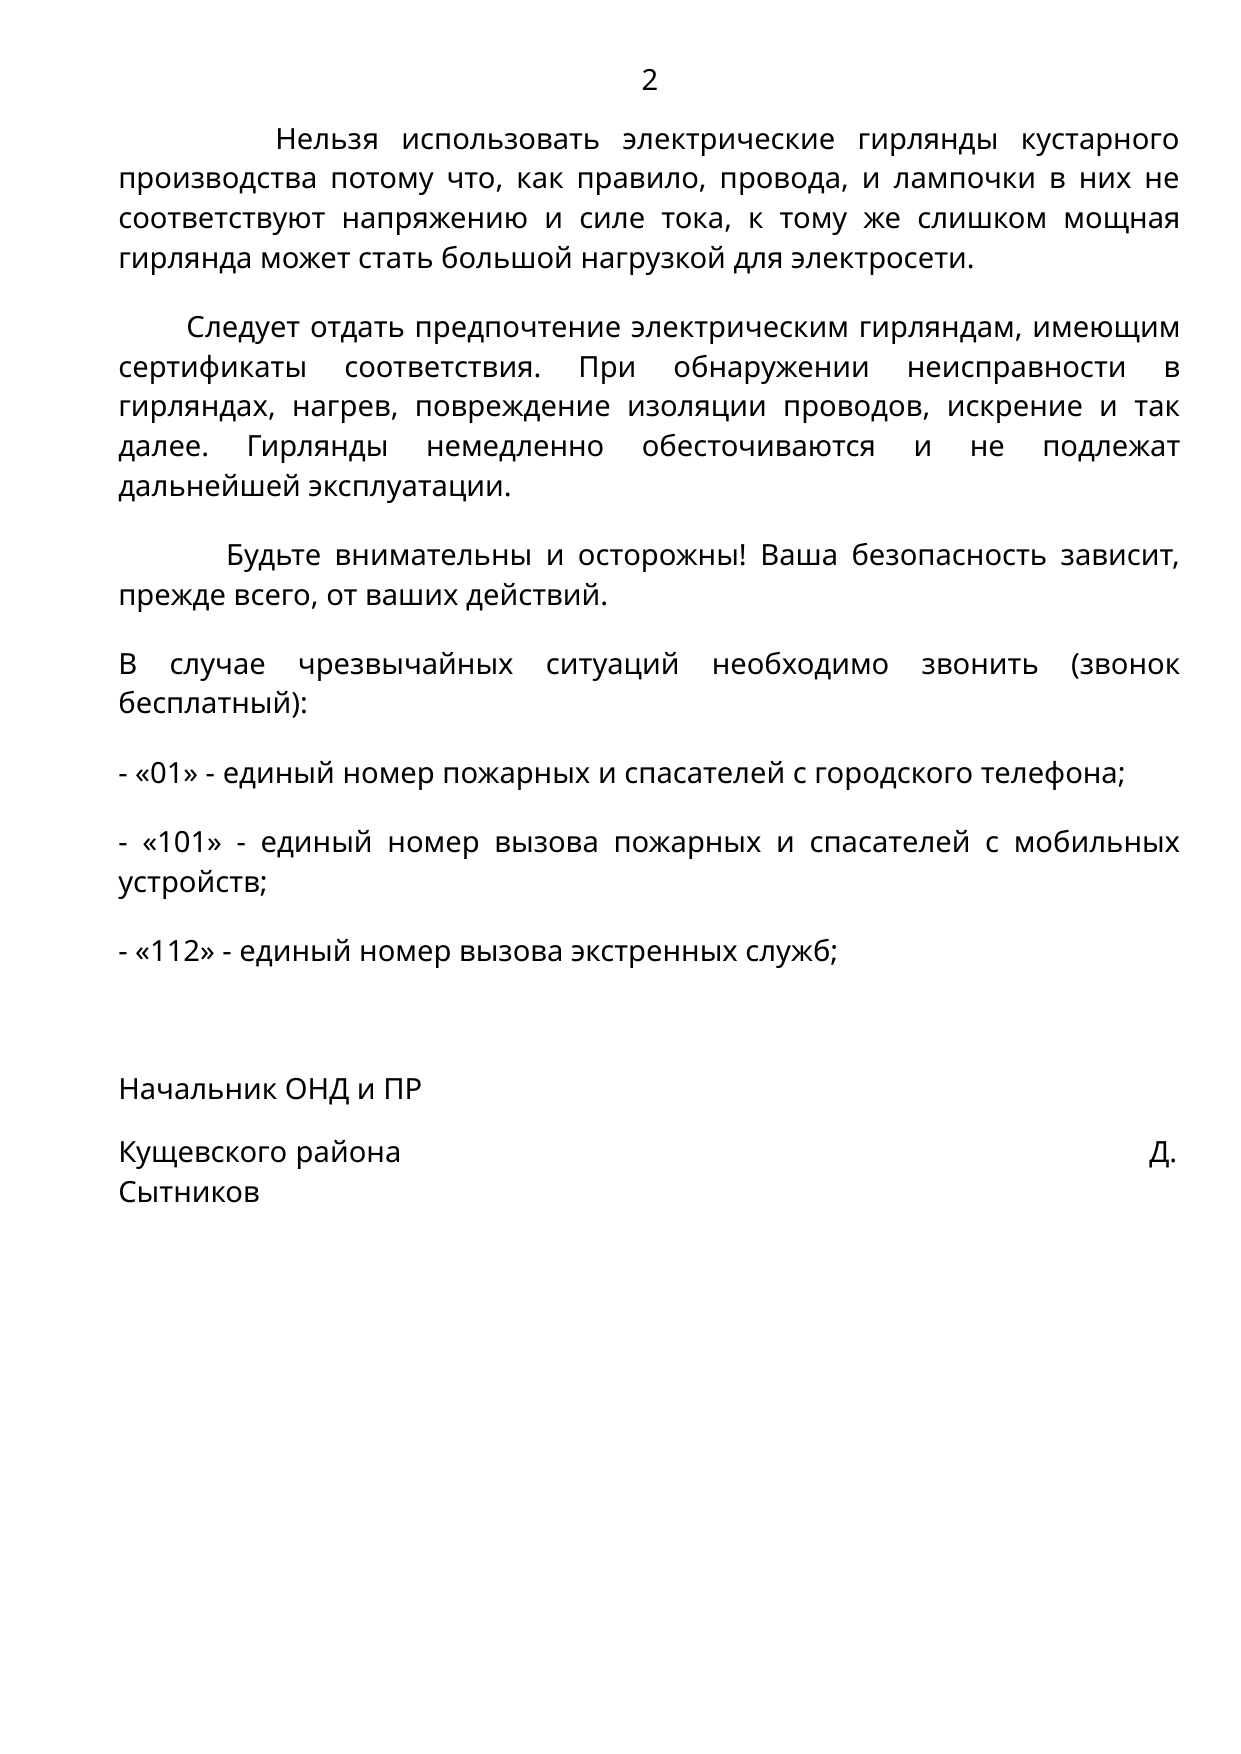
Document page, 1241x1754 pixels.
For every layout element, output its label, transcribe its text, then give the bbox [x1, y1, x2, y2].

text Нельзя использовать электрические гирлянды кустарного производства потому что, как правило, провода, и лампочки в них не соответствуют напряжению и силе тока, к тому же слишком мощная гирлянда может стать большой нагрузкой для электросети. [118, 118, 1181, 277]
text - «101» - единый номер вызова пожарных и спасателей с мобильных устройств; [118, 821, 1181, 901]
text Следует отдать предпочтение электрическим гирляндам, имеющим сертификаты соответствия. При обнаружении неисправности в гирляндах, нагрев, повреждение изоляции проводов, искрение и так далее. Гирлянды немедленно обесточиваются и не подлежат дальнейшей эксплуатации. [118, 306, 1181, 505]
text Начальник ОНД и ПР [118, 1068, 1181, 1108]
text Кущевского района Д. Сытников [118, 1132, 1181, 1211]
text - «112» - единый номер вызова экстренных служб; [118, 930, 1181, 970]
text - «01» - единый номер пожарных и спасателей с городского телефона; [118, 752, 1181, 792]
text В случае чрезвычайных ситуаций необходимо звонить (звонок бесплатный): [118, 643, 1181, 722]
text Будьте внимательны и осторожны! Ваша безопасность зависит, прежде всего, от ваших действий. [118, 534, 1181, 614]
